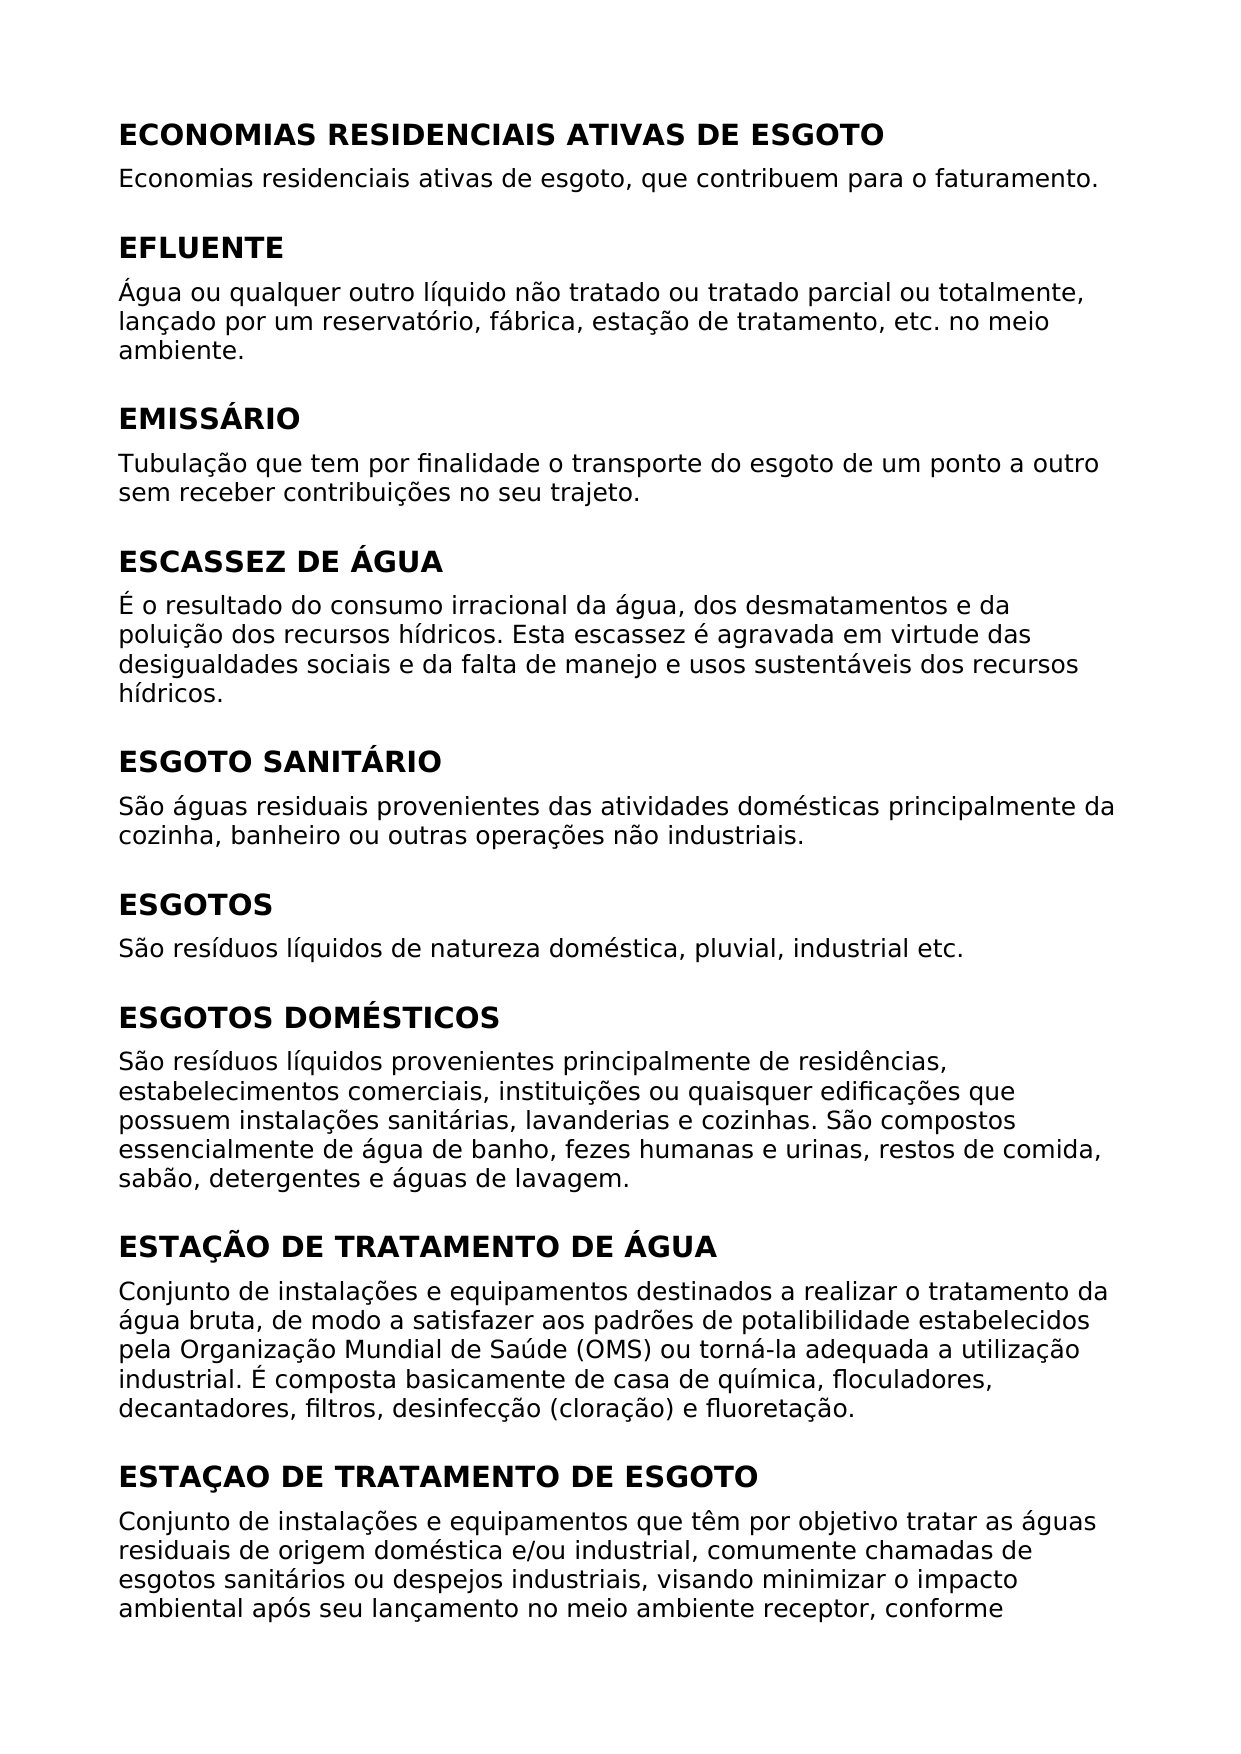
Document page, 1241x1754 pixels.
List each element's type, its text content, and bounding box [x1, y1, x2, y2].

subtitle ESGOTOS [118, 888, 1122, 922]
subtitle ESTAÇAO DE TRATAMENTO DE ESGOTO [118, 1461, 1122, 1494]
text Conjunto de instalações e equipamentos que têm por objetivo tratar as águas residuais de origem doméstica e/ou industrial, comumente chamadas de esgotos sanitários ou despejos industriais, visando minimizar o impacto ambiental após seu lançamento no meio ambiente receptor, conforme [118, 1507, 1122, 1624]
text São águas residuais provenientes das atividades domésticas principalmente da cozinha, banheiro ou outras operações não industriais. [118, 792, 1122, 850]
subtitle ECONOMIAS RESIDENCIAIS ATIVAS DE ESGOTO [118, 118, 1122, 152]
subtitle EFLUENTE [118, 231, 1122, 265]
subtitle ESGOTO SANITÁRIO [118, 746, 1122, 779]
text São resíduos líquidos provenientes principalmente de residências, estabelecimentos comerciais, instituições ou quaisquer edificações que possuem instalações sanitárias, lavanderias e cozinhas. São compostos essencialmente de água de banho, fezes humanas e urinas, restos de comida, sabão, detergentes e águas de lavagem. [118, 1047, 1122, 1193]
subtitle ESCASSEZ DE ÁGUA [118, 545, 1122, 579]
text São resíduos líquidos de natureza doméstica, pluvial, industrial etc. [118, 934, 1122, 963]
text É o resultado do consumo irracional da água, dos desmatamentos e da poluição dos recursos hídricos. Esta escassez é agravada em virtude das desigualdades sociais e da falta de manejo e usos sustentáveis dos recursos hídricos. [118, 591, 1122, 708]
subtitle EMISSÁRIO [118, 403, 1122, 437]
text Economias residenciais ativas de esgoto, que contribuem para o faturamento. [118, 164, 1122, 194]
text Tubulação que tem por finalidade o transporte do esgoto de um ponto a outro sem receber contribuições no seu trajeto. [118, 449, 1122, 507]
text Conjunto de instalações e equipamentos destinados a realizar o tratamento da água bruta, de modo a satisfazer aos padrões de potalibilidade estabelecidos pela Organização Mundial de Saúde (OMS) ou torná-la adequada a utilização industrial. É composta basicamente de casa de química, floculadores, decantadores, filtros, desinfecção (cloração) e fluoretação. [118, 1277, 1122, 1423]
text Água ou qualquer outro líquido não tratado ou tratado parcial ou totalmente, lançado por um reservatório, fábrica, estação de tratamento, etc. no meio ambiente. [118, 278, 1122, 365]
subtitle ESGOTOS DOMÉSTICOS [118, 1001, 1122, 1035]
subtitle ESTAÇÃO DE TRATAMENTO DE ÁGUA [118, 1231, 1122, 1265]
